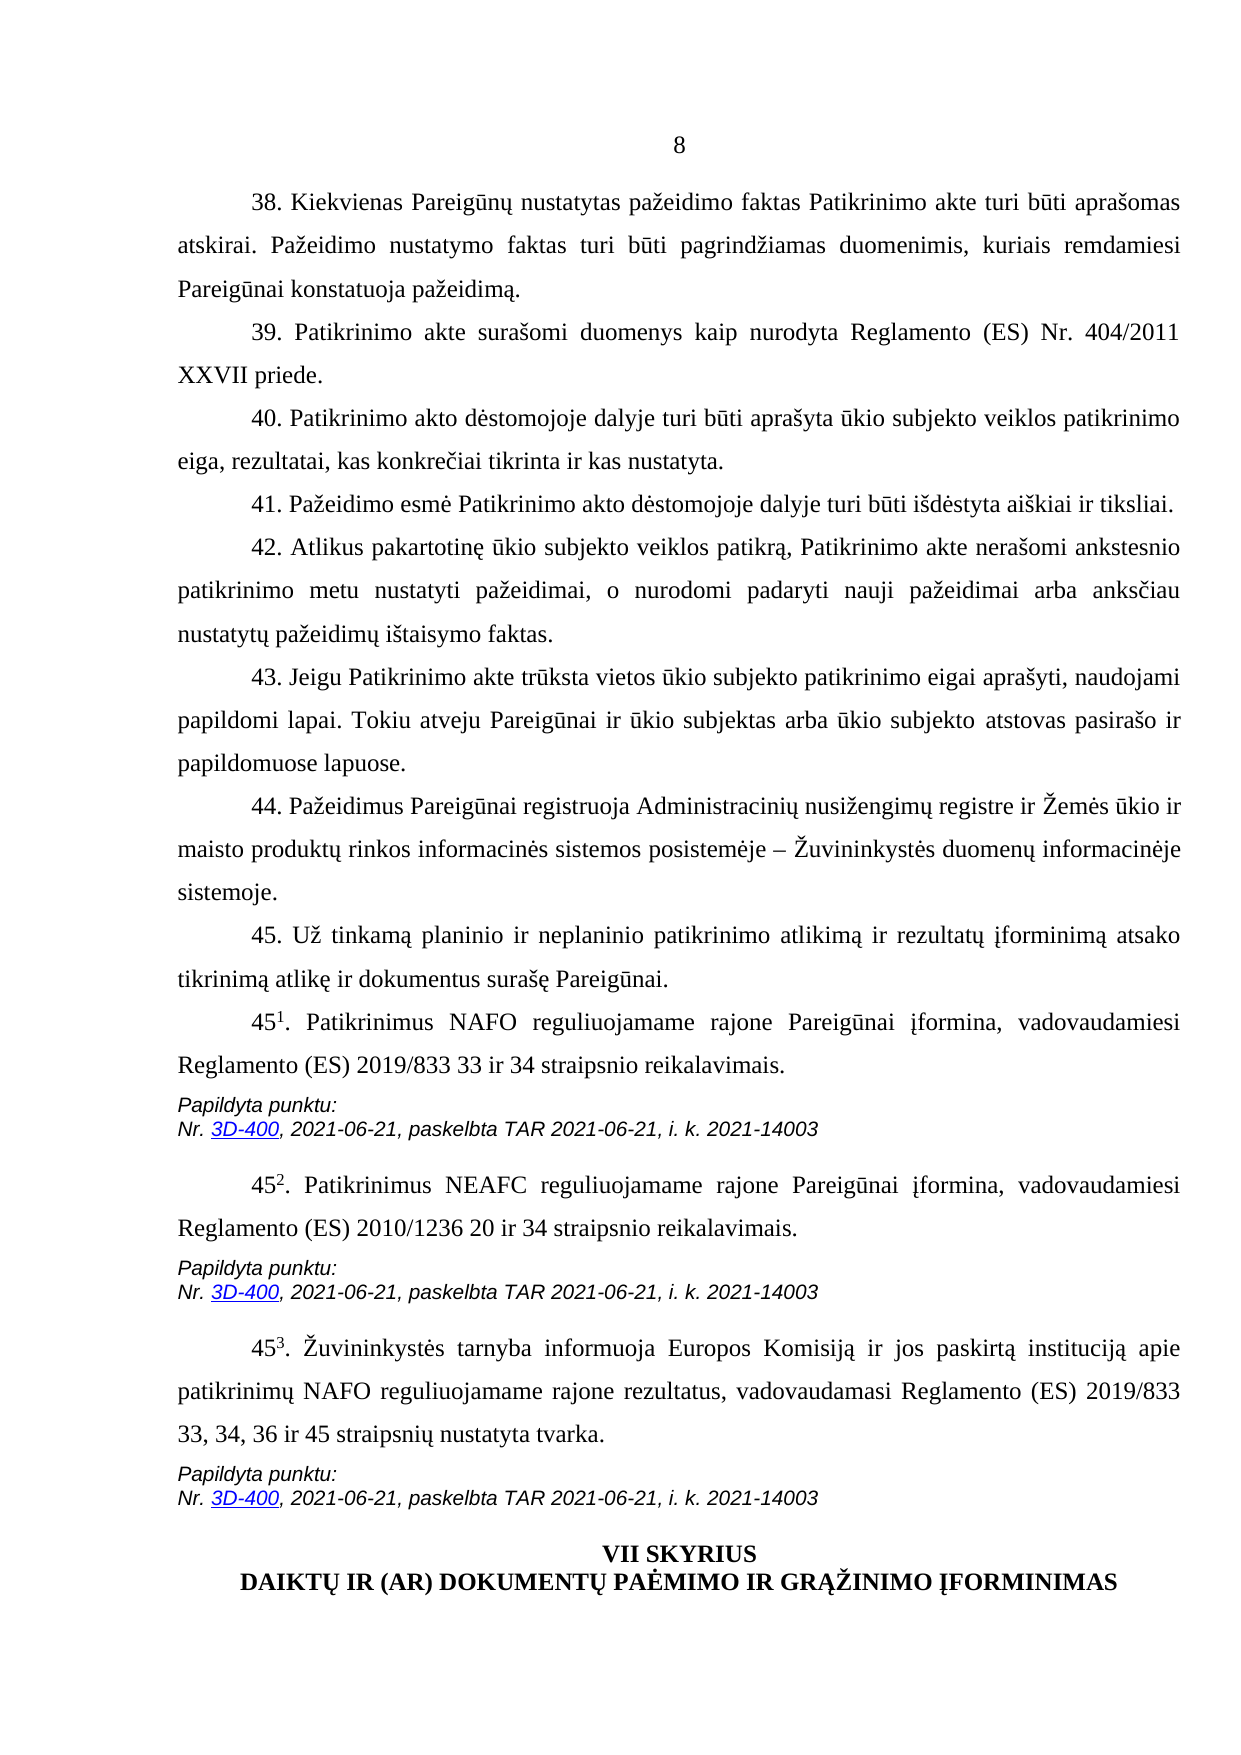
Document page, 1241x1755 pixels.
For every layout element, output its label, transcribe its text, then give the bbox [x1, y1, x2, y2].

text 451. Patikrinimus NAFO reguliuojamame rajone Pareigūnai įformina, vadovaudamiesi Reglamento (ES) 2019/833 33 ir 34 straipsnio reikalavimais. [177, 1007, 1181, 1079]
text DAIKTŲ IR (AR) DOKUMENTŲ PAĖMIMO IR GRĄŽINIMO ĮFORMINIMAS [177, 1567, 1181, 1596]
text Nr. 3D-400, 2021-06-21, paskelbta TAR 2021-06-21, i. k. 2021-14003 [177, 1280, 1181, 1304]
text 38. Kiekvienas Pareigūnų nustatytas pažeidimo faktas Patikrinimo akte turi būti aprašomas atskirai. Pažeidimo nustatymo faktas turi būti pagrindžiamas duomenimis, kuriais remdamiesi Pareigūnai konstatuoja pažeidimą. [177, 187, 1181, 302]
text 42. Atlikus pakartotinę ūkio subjekto veiklos patikrą, Patikrinimo akte nerašomi ankstesnio patikrinimo metu nustatyti pažeidimai, o nurodomi padaryti nauji pažeidimai arba anksčiau nustatytų pažeidimų ištaisymo faktas. [177, 532, 1181, 647]
text 39. Patikrinimo akte surašomi duomenys kaip nurodyta Reglamento (ES) Nr. 404/2011 XXVII priede. [177, 317, 1181, 389]
text 453. Žuvininkystės tarnyba informuoja Europos Komisiją ir jos paskirtą instituciją apie patikrinimų NAFO reguliuojamame rajone rezultatus, vadovaudamasi Reglamento (ES) 2019/833 33, 34, 36 ir 45 straipsnių nustatyta tvarka. [177, 1333, 1181, 1448]
text 43. Jeigu Patikrinimo akte trūksta vietos ūkio subjekto patikrinimo eigai aprašyti, naudojami papildomi lapai. Tokiu atveju Pareigūnai ir ūkio subjektas arba ūkio subjekto atstovas pasirašo ir papildomuose lapuose. [177, 662, 1181, 777]
text 452. Patikrinimus NEAFC reguliuojamame rajone Pareigūnai įformina, vadovaudamiesi Reglamento (ES) 2010/1236 20 ir 34 straipsnio reikalavimais. [177, 1170, 1181, 1242]
text Papildyta punktu: [177, 1462, 1181, 1486]
text 44. Pažeidimus Pareigūnai registruoja Administracinių nusižengimų registre ir Žemės ūkio ir maisto produktų rinkos informacinės sistemos posistemėje – Žuvininkystės duomenų informacinėje sistemoje. [177, 791, 1181, 906]
text Nr. 3D-400, 2021-06-21, paskelbta TAR 2021-06-21, i. k. 2021-14003 [177, 1486, 1181, 1510]
text Papildyta punktu: [177, 1093, 1181, 1117]
text 41. Pažeidimo esmė Patikrinimo akto dėstomojoje dalyje turi būti išdėstyta aiškiai ir tiksliai. [177, 489, 1181, 518]
text VII SKYRIUS [177, 1539, 1181, 1567]
text 45. Už tinkamą planinio ir neplaninio patikrinimo atlikimą ir rezultatų įforminimą atsako tikrinimą atlikę ir dokumentus surašę Pareigūnai. [177, 921, 1181, 992]
text 40. Patikrinimo akto dėstomojoje dalyje turi būti aprašyta ūkio subjekto veiklos patikrinimo eiga, rezultatai, kas konkrečiai tikrinta ir kas nustatyta. [177, 403, 1181, 475]
text Papildyta punktu: [177, 1256, 1181, 1280]
text Nr. 3D-400, 2021-06-21, paskelbta TAR 2021-06-21, i. k. 2021-14003 [177, 1117, 1181, 1141]
